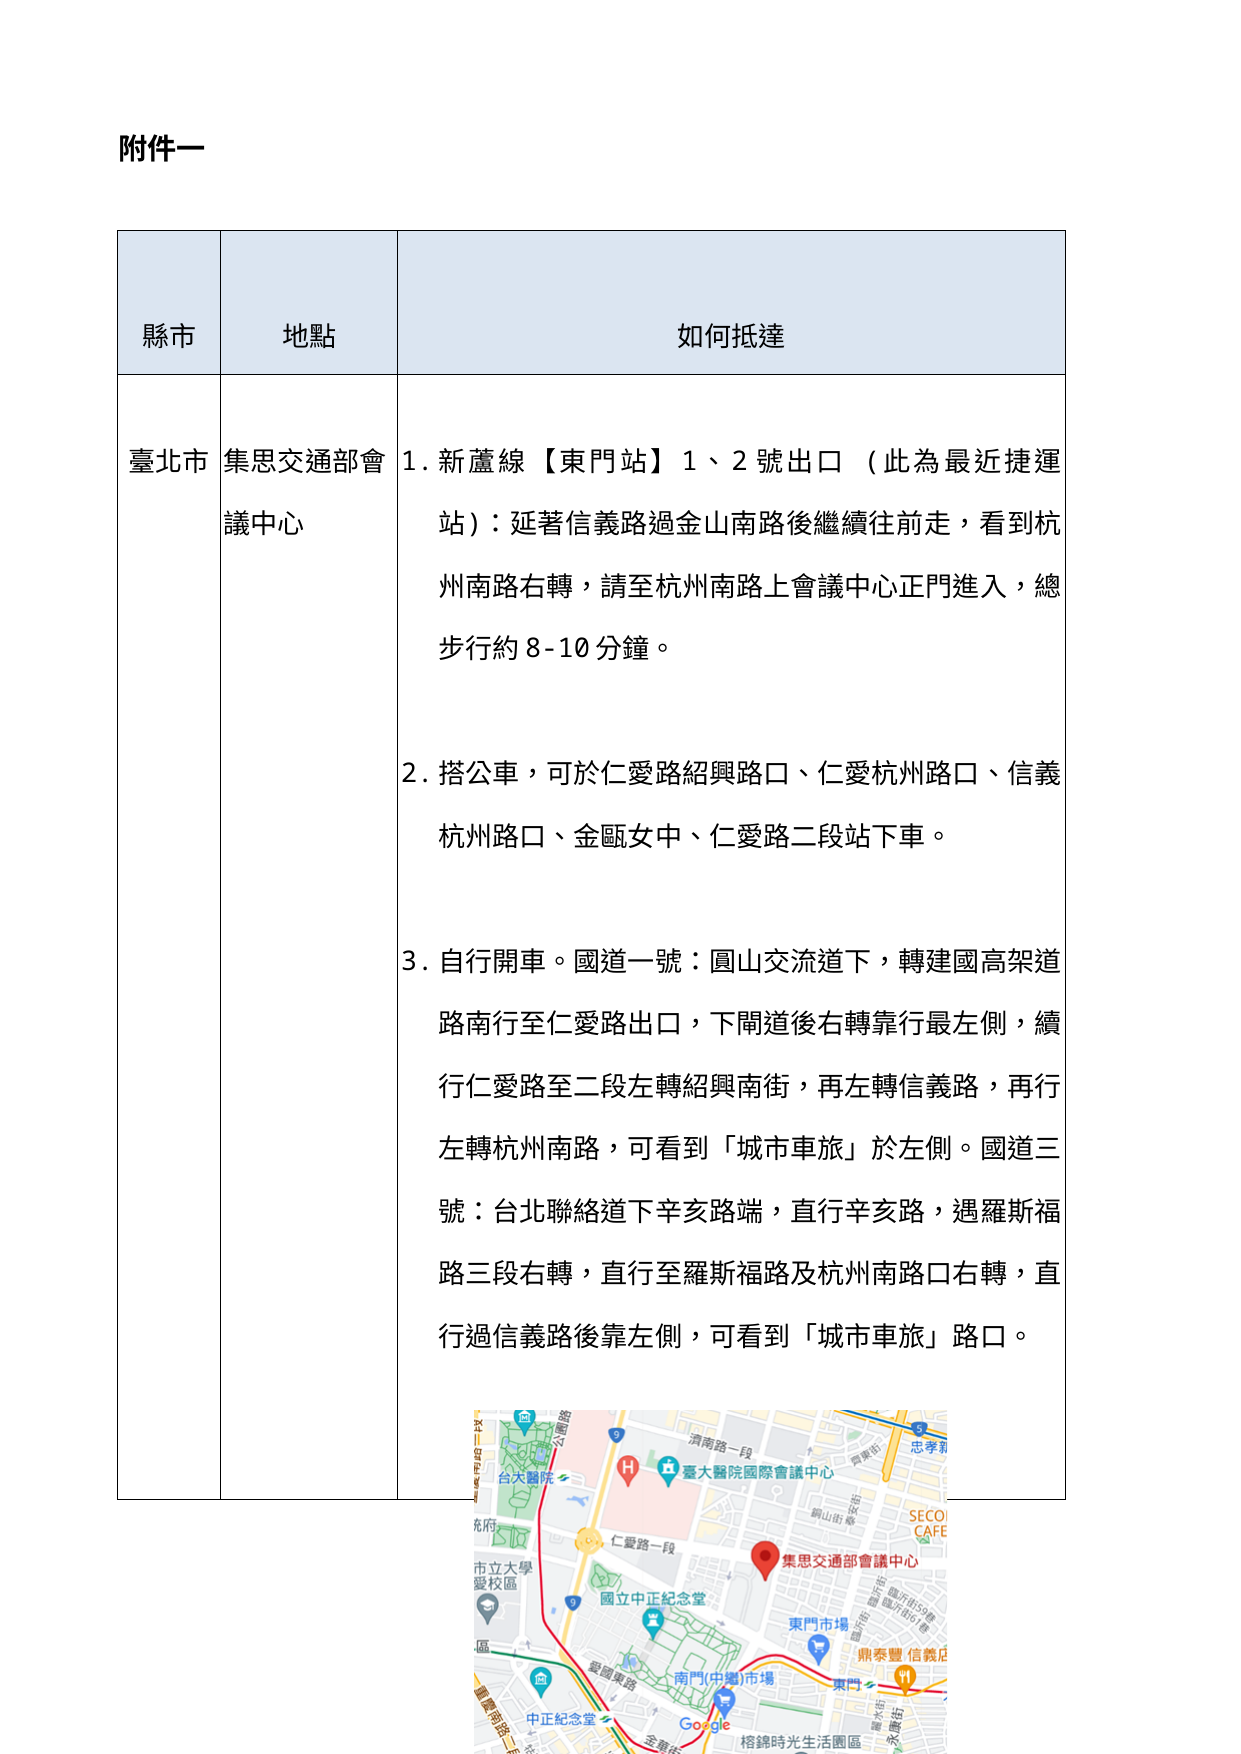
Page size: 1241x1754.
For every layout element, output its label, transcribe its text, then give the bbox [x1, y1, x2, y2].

text 附件一 [118, 105, 1122, 168]
table_cell 集思交通部會議中心 [221, 375, 397, 1499]
table_cell 臺北市 [118, 375, 220, 1499]
table_cell 新蘆線【東門站】1、2號出口 (此為最近捷運站)：延著信義路過金山南路後繼續往前走，看到杭州南路右轉，請至杭州南路上會議中心正門進入，總步行約8-10分鐘。 搭公車，可於仁愛路紹興路口、仁愛杭州路口、信義杭州路口、金甌女中、仁愛路二段站下車。 自行開車。國道一號：圓山交流道下，轉建國高架道路南行至仁愛路出口，下閘道後右轉靠行最左側，續行仁愛路至二段左轉紹興南街，再左轉信義路，再行左轉杭州南路，可看到「城市車旅」於左側。國道三號：台北聯絡道下辛亥路端，直行辛亥路，遇羅斯福路三段右轉，直行至羅斯福路及杭州南路口右轉，直行過信義路後靠左側，可看到「城市車旅」路口。 [398, 375, 1065, 1499]
table_header 地點 [221, 231, 397, 374]
table_header 縣市 [118, 231, 220, 374]
table_header 如何抵達 [398, 231, 1065, 374]
